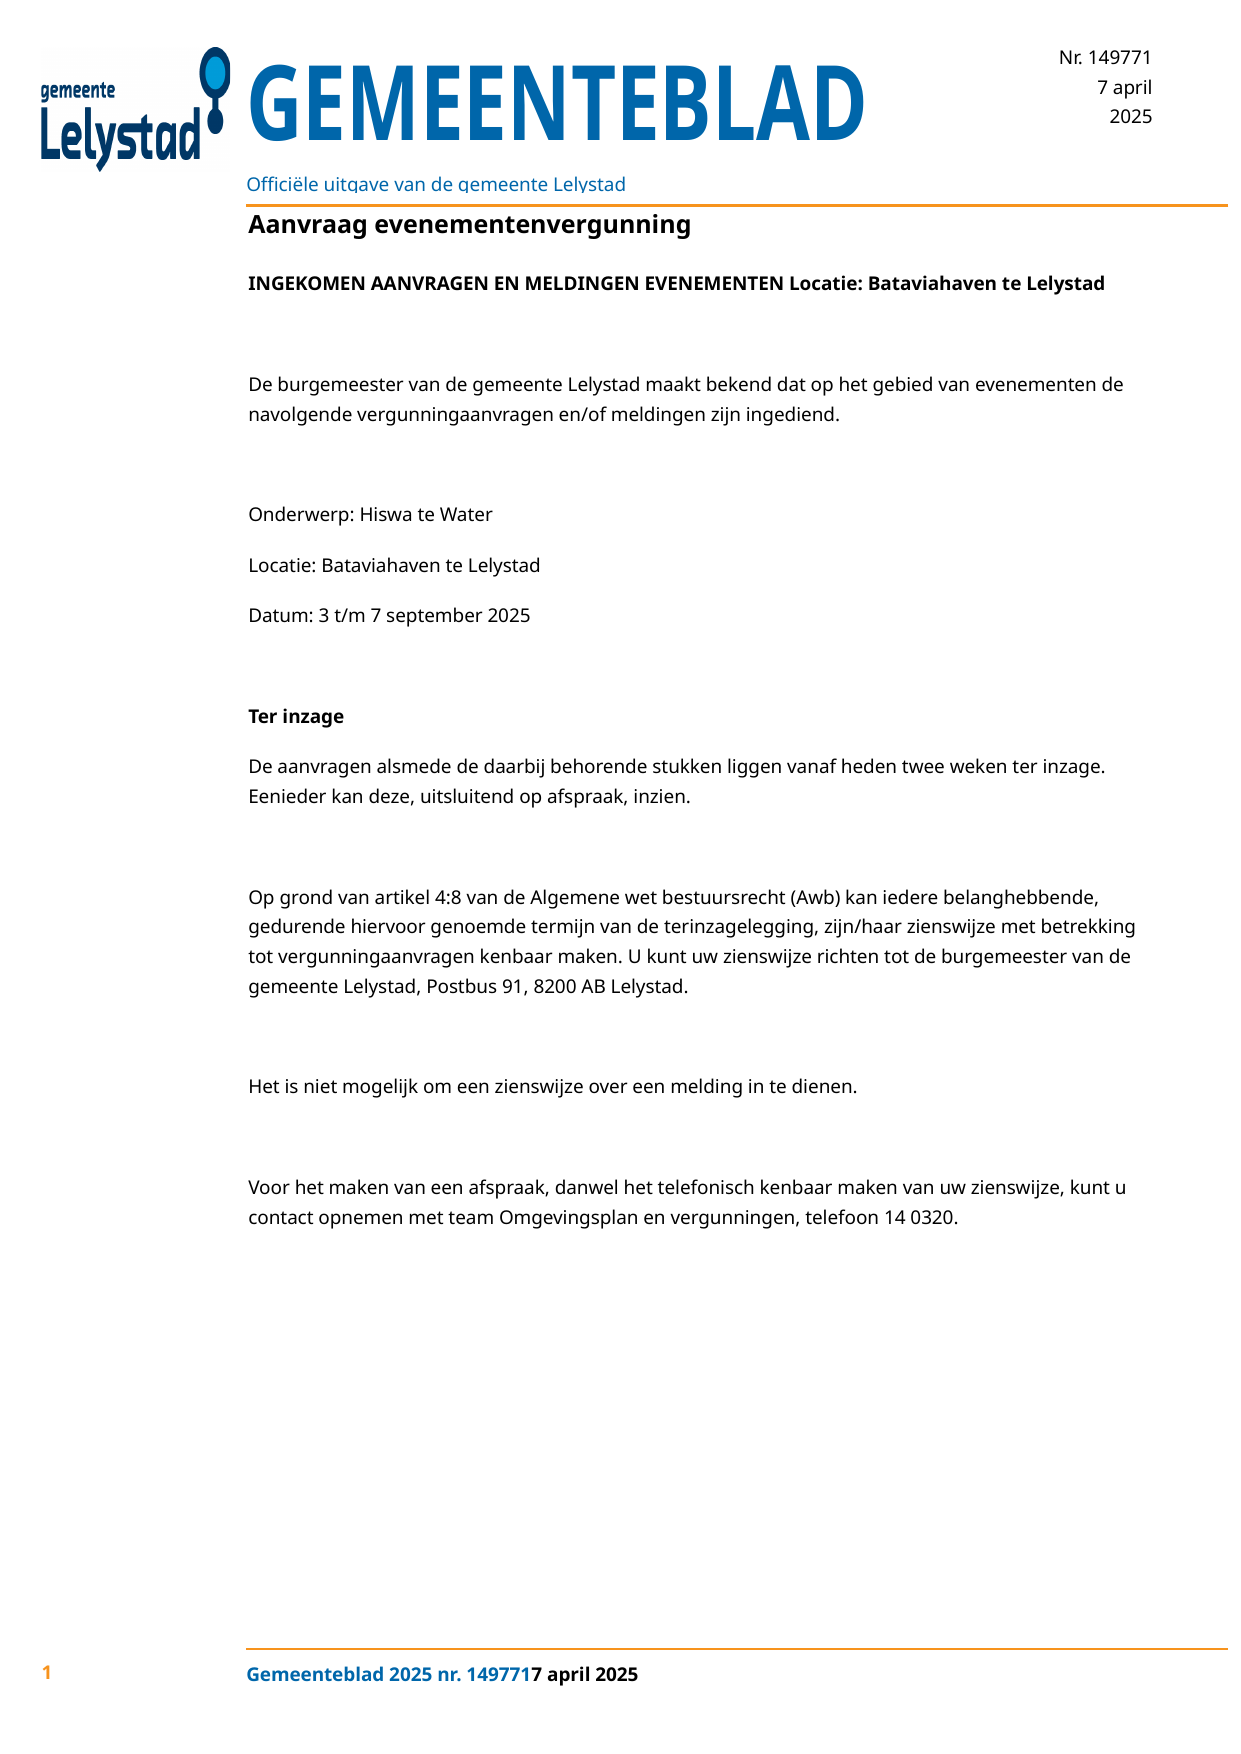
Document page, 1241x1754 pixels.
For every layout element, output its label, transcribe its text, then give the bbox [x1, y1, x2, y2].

text Voor het maken van een afspraak, danwel het telefonisch kenbaar maken van uw zienswijze, kunt u contact opnemen met team Omgevingsplan en vergunningen, telefoon 14 0320. [248, 1174, 1152, 1230]
text Datum: 3 t/m 7 september 2025 [248, 602, 1152, 628]
text Op grond van artikel 4:8 van de Algemene wet bestuursrecht (Awb) kan iedere belanghebbende, gedurende hiervoor genoemde termijn van de terinzagelegging, zijn/haar zienswijze met betrekking tot vergunningaanvragen kenbaar maken. U kunt uw zienswijze richten tot de burgemeester van de gemeente Lelystad, Postbus 91, 8200 AB Lelystad. [248, 884, 1152, 998]
text Ter inzage [248, 703, 1152, 729]
text Locatie: Bataviahaven te Lelystad [248, 552, 1152, 578]
text De aanvragen alsmede de daarbij behorende stukken liggen vanaf heden twee weken ter inzage. Eenieder kan deze, uitsluitend op afspraak, inzien. [248, 754, 1152, 809]
text INGEKOMEN AANVRAGEN EN MELDINGEN EVENEMENTEN Locatie: Bataviahaven te Lelystad [248, 270, 1152, 296]
text Aanvraag evenementenvergunning [248, 207, 1152, 241]
text Het is niet mogelijk om een zienswijze over een melding in te dienen. [248, 1074, 1152, 1099]
text Onderwerp: Hiswa te Water [248, 502, 1152, 527]
text De burgemeester van de gemeente Lelystad maakt bekend dat op het gebied van evenementen de navolgende vergunningaanvragen en/of meldingen zijn ingediend. [248, 371, 1152, 426]
picture [41, 47, 231, 172]
